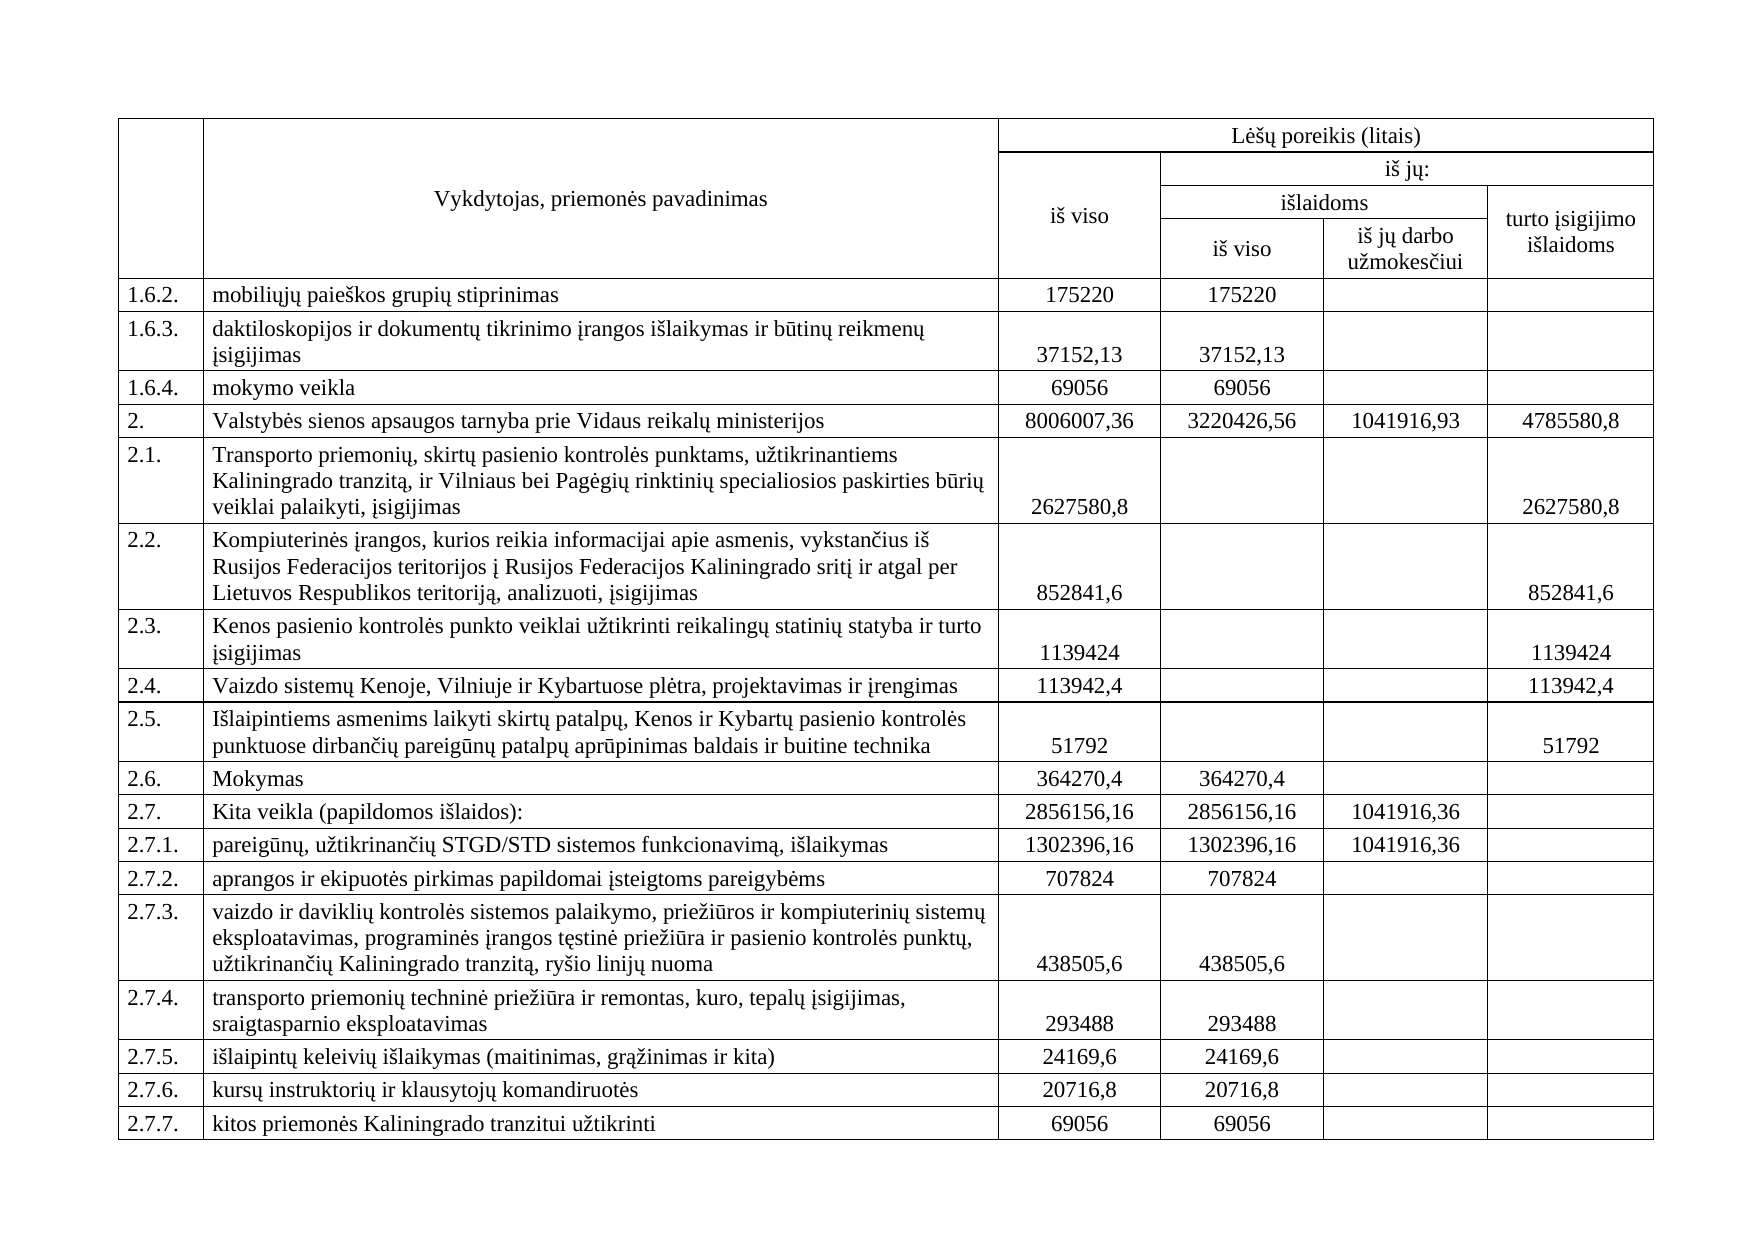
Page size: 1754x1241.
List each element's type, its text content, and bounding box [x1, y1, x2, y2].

table_cell pareigūnų, užtikrinančių STGD/STD sistemos funkcionavimą, išlaikymas [204, 829, 998, 861]
table_cell Kompiuterinės įrangos, kurios reikia informacijai apie asmenis, vykstančius iš Rusijos Federacijos teritorijos į Rusijos Federacijos Kaliningrado sritį ir atgal per Lietuvos Respublikos teritoriją, analizuoti, įsigijimas [204, 524, 998, 608]
table_cell 1.6.4. [119, 371, 203, 403]
table_cell [1324, 524, 1487, 608]
table_cell [1324, 862, 1487, 894]
table_cell iš jų darbo užmokesčiui [1324, 219, 1487, 277]
table_cell [1488, 895, 1653, 980]
table_cell 37152,13 [999, 312, 1160, 370]
table_cell [1488, 1107, 1653, 1139]
table_cell [1324, 438, 1487, 523]
table_cell [1161, 524, 1323, 608]
table_cell mobiliųjų paieškos grupių stiprinimas [204, 279, 998, 311]
table_cell 69056 [1161, 1107, 1323, 1139]
table_cell 2.7.6. [119, 1074, 203, 1106]
table_cell [1488, 279, 1653, 311]
table_cell [1488, 862, 1653, 894]
table_cell 1.6.2. [119, 279, 203, 311]
table_cell 2.4. [119, 669, 203, 701]
table_cell 364270,4 [999, 762, 1160, 794]
table_cell 175220 [1161, 279, 1323, 311]
table_cell Kita veikla (papildomos išlaidos): [204, 795, 998, 827]
table_cell 24169,6 [1161, 1040, 1323, 1073]
table_cell [1324, 312, 1487, 370]
table_cell 2856156,16 [999, 795, 1160, 827]
table_cell 1139424 [1488, 610, 1653, 668]
table_cell daktiloskopijos ir dokumentų tikrinimo įrangos išlaikymas ir būtinų reikmenų įsigijimas [204, 312, 998, 370]
table_header Vykdytojas, priemonės pavadinimas [204, 119, 998, 277]
table_cell 3220426,56 [1161, 405, 1323, 437]
table_cell [1324, 1074, 1487, 1106]
table_cell 1302396,16 [1161, 829, 1323, 861]
table_cell 2.5. [119, 703, 203, 761]
table_cell Transporto priemonių, skirtų pasienio kontrolės punktams, užtikrinantiems Kaliningrado tranzitą, ir Vilniaus bei Pagėgių rinktinių specialiosios paskirties būrių veiklai palaikyti, įsigijimas [204, 438, 998, 523]
table_cell [1324, 669, 1487, 701]
table_header Lėšų poreikis (litais) [999, 119, 1653, 151]
table_cell Išlaipintiems asmenims laikyti skirtų patalpų, Kenos ir Kybartų pasienio kontrolės punktuose dirbančių pareigūnų patalpų aprūpinimas baldais ir buitine technika [204, 703, 998, 761]
table_cell 2.7. [119, 795, 203, 827]
table_cell iš jų: [1161, 153, 1653, 184]
table_cell 2627580,8 [1488, 438, 1653, 523]
table_cell 1302396,16 [999, 829, 1160, 861]
table_cell [1161, 703, 1323, 761]
table_cell [1488, 981, 1653, 1039]
table_cell [1324, 610, 1487, 668]
table_cell kitos priemonės Kaliningrado tranzitui užtikrinti [204, 1107, 998, 1139]
table_cell 2.6. [119, 762, 203, 794]
table_cell 20716,8 [1161, 1074, 1323, 1106]
table_cell 69056 [1161, 371, 1323, 403]
table_cell [1324, 279, 1487, 311]
table_cell Kenos pasienio kontrolės punkto veiklai užtikrinti reikalingų statinių statyba ir turto įsigijimas [204, 610, 998, 668]
table_cell Mokymas [204, 762, 998, 794]
table_cell 4785580,8 [1488, 405, 1653, 437]
table_cell 51792 [1488, 703, 1653, 761]
table_cell 707824 [1161, 862, 1323, 894]
table_cell 175220 [999, 279, 1160, 311]
table_cell 113942,4 [999, 669, 1160, 701]
table_cell [1488, 762, 1653, 794]
table_cell 2.7.5. [119, 1040, 203, 1073]
table_cell 1041916,93 [1324, 405, 1487, 437]
table_cell 1041916,36 [1324, 795, 1487, 827]
table_cell 852841,6 [999, 524, 1160, 608]
table_cell [1488, 371, 1653, 403]
table_cell 293488 [999, 981, 1160, 1039]
table_cell 2.1. [119, 438, 203, 523]
table_cell 2.7.4. [119, 981, 203, 1039]
table_header [119, 119, 203, 277]
table_cell [1488, 795, 1653, 827]
table_cell 2.7.7. [119, 1107, 203, 1139]
table_cell [1324, 895, 1487, 980]
table_cell Vaizdo sistemų Kenoje, Vilniuje ir Kybartuose plėtra, projektavimas ir įrengimas [204, 669, 998, 701]
table_cell išlaidoms [1161, 186, 1487, 218]
table_cell 438505,6 [1161, 895, 1323, 980]
table_cell išlaipintų keleivių išlaikymas (maitinimas, grąžinimas ir kita) [204, 1040, 998, 1073]
table_cell [1324, 762, 1487, 794]
table_cell Valstybės sienos apsaugos tarnyba prie Vidaus reikalų ministerijos [204, 405, 998, 437]
table_cell 37152,13 [1161, 312, 1323, 370]
table_cell aprangos ir ekipuotės pirkimas papildomai įsteigtoms pareigybėms [204, 862, 998, 894]
table_cell 113942,4 [1488, 669, 1653, 701]
table_cell 2.7.1. [119, 829, 203, 861]
table_cell [1324, 1040, 1487, 1073]
table_cell mokymo veikla [204, 371, 998, 403]
table_cell 2.7.2. [119, 862, 203, 894]
table_cell 51792 [999, 703, 1160, 761]
table_cell 20716,8 [999, 1074, 1160, 1106]
table_cell 2.2. [119, 524, 203, 608]
table_cell [1161, 610, 1323, 668]
table_cell 69056 [999, 371, 1160, 403]
table_cell 364270,4 [1161, 762, 1323, 794]
table_cell 2.7.3. [119, 895, 203, 980]
table_cell [1488, 1074, 1653, 1106]
table_cell 8006007,36 [999, 405, 1160, 437]
table_cell turto įsigijimo išlaidoms [1488, 186, 1653, 277]
table_cell [1161, 438, 1323, 523]
table_cell [1161, 669, 1323, 701]
table_cell vaizdo ir daviklių kontrolės sistemos palaikymo, priežiūros ir kompiuterinių sistemų eksploatavimas, programinės įrangos tęstinė priežiūra ir pasienio kontrolės punktų, užtikrinančių Kaliningrado tranzitą, ryšio linijų nuoma [204, 895, 998, 980]
table_cell 2. [119, 405, 203, 437]
table_cell transporto priemonių techninė priežiūra ir remontas, kuro, tepalų įsigijimas, sraigtasparnio eksploatavimas [204, 981, 998, 1039]
table_cell [1324, 981, 1487, 1039]
table_cell [1488, 312, 1653, 370]
table_cell 1041916,36 [1324, 829, 1487, 861]
table_cell 293488 [1161, 981, 1323, 1039]
table_cell 1139424 [999, 610, 1160, 668]
table_cell 2856156,16 [1161, 795, 1323, 827]
table_cell 707824 [999, 862, 1160, 894]
table_cell [1324, 1107, 1487, 1139]
table_cell 2627580,8 [999, 438, 1160, 523]
table_cell iš viso [999, 153, 1160, 277]
table_cell iš viso [1161, 219, 1323, 277]
table_cell 1.6.3. [119, 312, 203, 370]
table_cell 69056 [999, 1107, 1160, 1139]
table_cell kursų instruktorių ir klausytojų komandiruotės [204, 1074, 998, 1106]
table_cell 2.3. [119, 610, 203, 668]
table_cell [1488, 1040, 1653, 1073]
table_cell 24169,6 [999, 1040, 1160, 1073]
table_cell [1488, 829, 1653, 861]
table_cell [1324, 703, 1487, 761]
table_cell 852841,6 [1488, 524, 1653, 608]
table_cell 438505,6 [999, 895, 1160, 980]
table_cell [1324, 371, 1487, 403]
